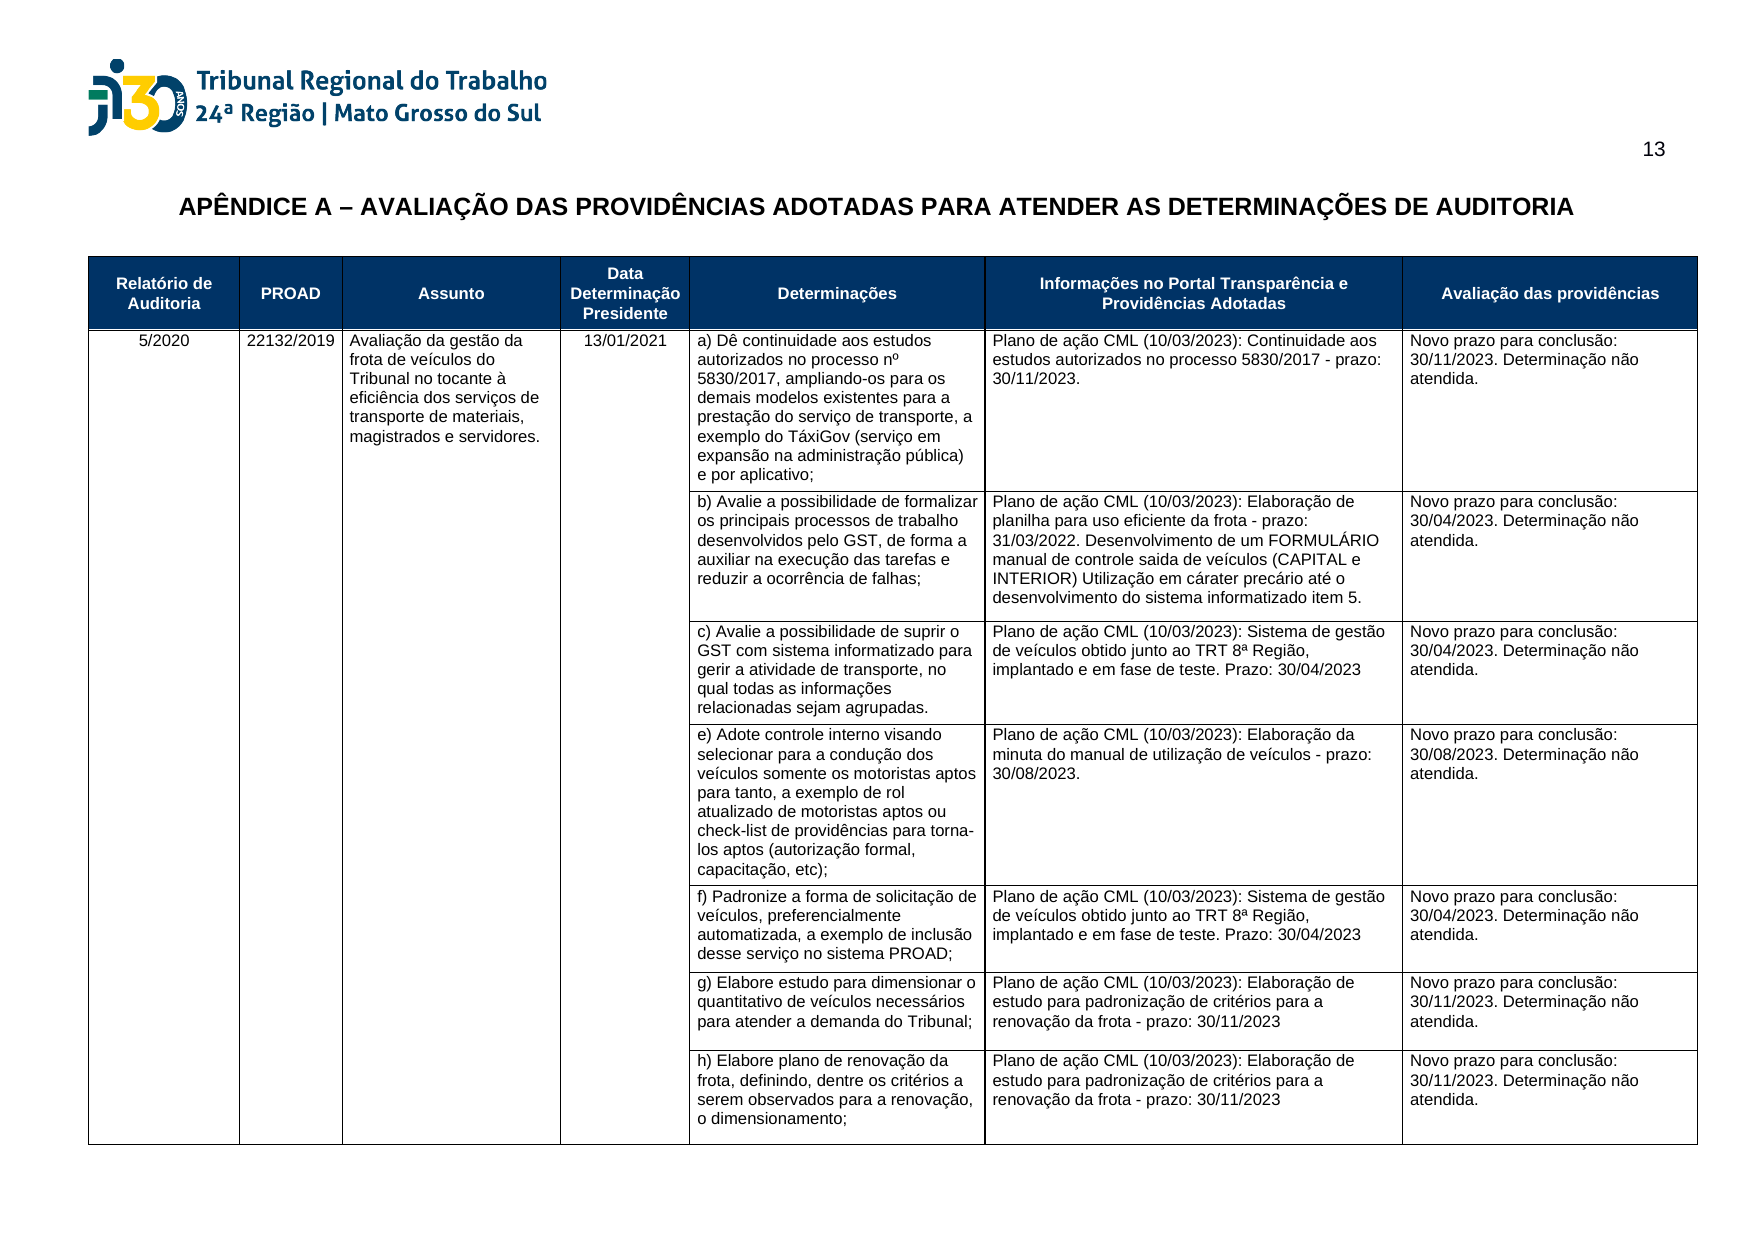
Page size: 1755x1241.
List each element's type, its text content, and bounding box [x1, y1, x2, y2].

table_cell Novo prazo para conclusão: 30/04/2023. Determinação não atendida. [1403, 622, 1697, 724]
table_cell Novo prazo para conclusão: 30/11/2023. Determinação não atendida. [1403, 331, 1697, 491]
table_cell Plano de ação CML (10/03/2023): Continuidade aos estudos autorizados no processo 5830/2017 - prazo: 30/11/2023. [986, 331, 1402, 491]
table_cell c) Avalie a possibilidade de suprir o GST com sistema informatizado para gerir a atividade de transporte, no qual todas as informações relacionadas sejam agrupadas. [690, 622, 984, 724]
table_cell Novo prazo para conclusão: 30/11/2023. Determinação não atendida. [1403, 973, 1697, 1050]
table_header PROAD [240, 257, 342, 329]
table_cell 22132/2019 [240, 331, 342, 1144]
subtitle APÊNDICE A – AVALIAÇÃO DAS PROVIDÊNCIAS ADOTADAS PARA ATENDER AS DETERMINAÇÕES DE AUDITORIA [88, 191, 1666, 220]
table_cell Novo prazo para conclusão: 30/11/2023. Determinação não atendida. [1403, 1051, 1697, 1144]
table_header Informações no Portal Transparência e Providências Adotadas [986, 257, 1402, 329]
table_cell a) Dê continuidade aos estudos autorizados no processo nº 5830/2017, ampliando-os para os demais modelos existentes para a prestação do serviço de transporte, a exemplo do TáxiGov (serviço em expansão na administração pública) e por aplicativo; [690, 331, 984, 491]
table_header Data Determinação Presidente [561, 257, 689, 329]
table_cell b) Avalie a possibilidade de formalizar os principais processos de trabalho desenvolvidos pelo GST, de forma a auxiliar na execução das tarefas e reduzir a ocorrência de falhas; [690, 492, 984, 621]
table_header Avaliação das providências [1403, 257, 1697, 329]
table_cell 5/2020 [89, 331, 239, 1144]
table_cell Novo prazo para conclusão: 30/04/2023. Determinação não atendida. [1403, 886, 1697, 972]
table_cell Plano de ação CML (10/03/2023): Elaboração de estudo para padronização de critérios para a renovação da frota - prazo: 30/11/2023 [986, 1051, 1402, 1144]
table_cell h) Elabore plano de renovação da frota, definindo, dentre os critérios a serem observados para a renovação, o dimensionamento; [690, 1051, 984, 1144]
table_cell Avaliação da gestão da frota de veículos do Tribunal no tocante à eficiência dos serviços de transporte de materiais, magistrados e servidores. [343, 331, 560, 1144]
table_cell Plano de ação CML (10/03/2023): Sistema de gestão de veículos obtido junto ao TRT 8ª Região, implantado e em fase de teste. Prazo: 30/04/2023 [986, 622, 1402, 724]
table_cell f) Padronize a forma de solicitação de veículos, preferencialmente automatizada, a exemplo de inclusão desse serviço no sistema PROAD; [690, 886, 984, 972]
table_cell Plano de ação CML (10/03/2023): Elaboração da minuta do manual de utilização de veículos - prazo: 30/08/2023. [986, 725, 1402, 885]
table_cell Plano de ação CML (10/03/2023): Sistema de gestão de veículos obtido junto ao TRT 8ª Região, implantado e em fase de teste. Prazo: 30/04/2023 [986, 886, 1402, 972]
table_cell Novo prazo para conclusão: 30/04/2023. Determinação não atendida. [1403, 492, 1697, 621]
table_header Determinações [690, 257, 984, 329]
table_header Assunto [343, 257, 560, 329]
table_header Relatório de Auditoria [89, 257, 239, 329]
table_cell Novo prazo para conclusão: 30/08/2023. Determinação não atendida. [1403, 725, 1697, 885]
table_cell g) Elabore estudo para dimensionar o quantitativo de veículos necessários para atender a demanda do Tribunal; [690, 973, 984, 1050]
table_cell Plano de ação CML (10/03/2023): Elaboração de estudo para padronização de critérios para a renovação da frota - prazo: 30/11/2023 [986, 973, 1402, 1050]
table_cell e) Adote controle interno visando selecionar para a condução dos veículos somente os motoristas aptos para tanto, a exemplo de rol atualizado de motoristas aptos ou check-list de providências para torna-los aptos (autorização formal, capacitação, etc); [690, 725, 984, 885]
table_cell Plano de ação CML (10/03/2023): Elaboração de planilha para uso eficiente da frota - prazo: 31/03/2022. Desenvolvimento de um FORMULÁRIO manual de controle saida de veículos (CAPITAL e INTERIOR) Utilização em cárater precário até o desenvolvimento do sistema informatizado item 5. [986, 492, 1402, 621]
table_cell 13/01/2021 [561, 331, 689, 1144]
